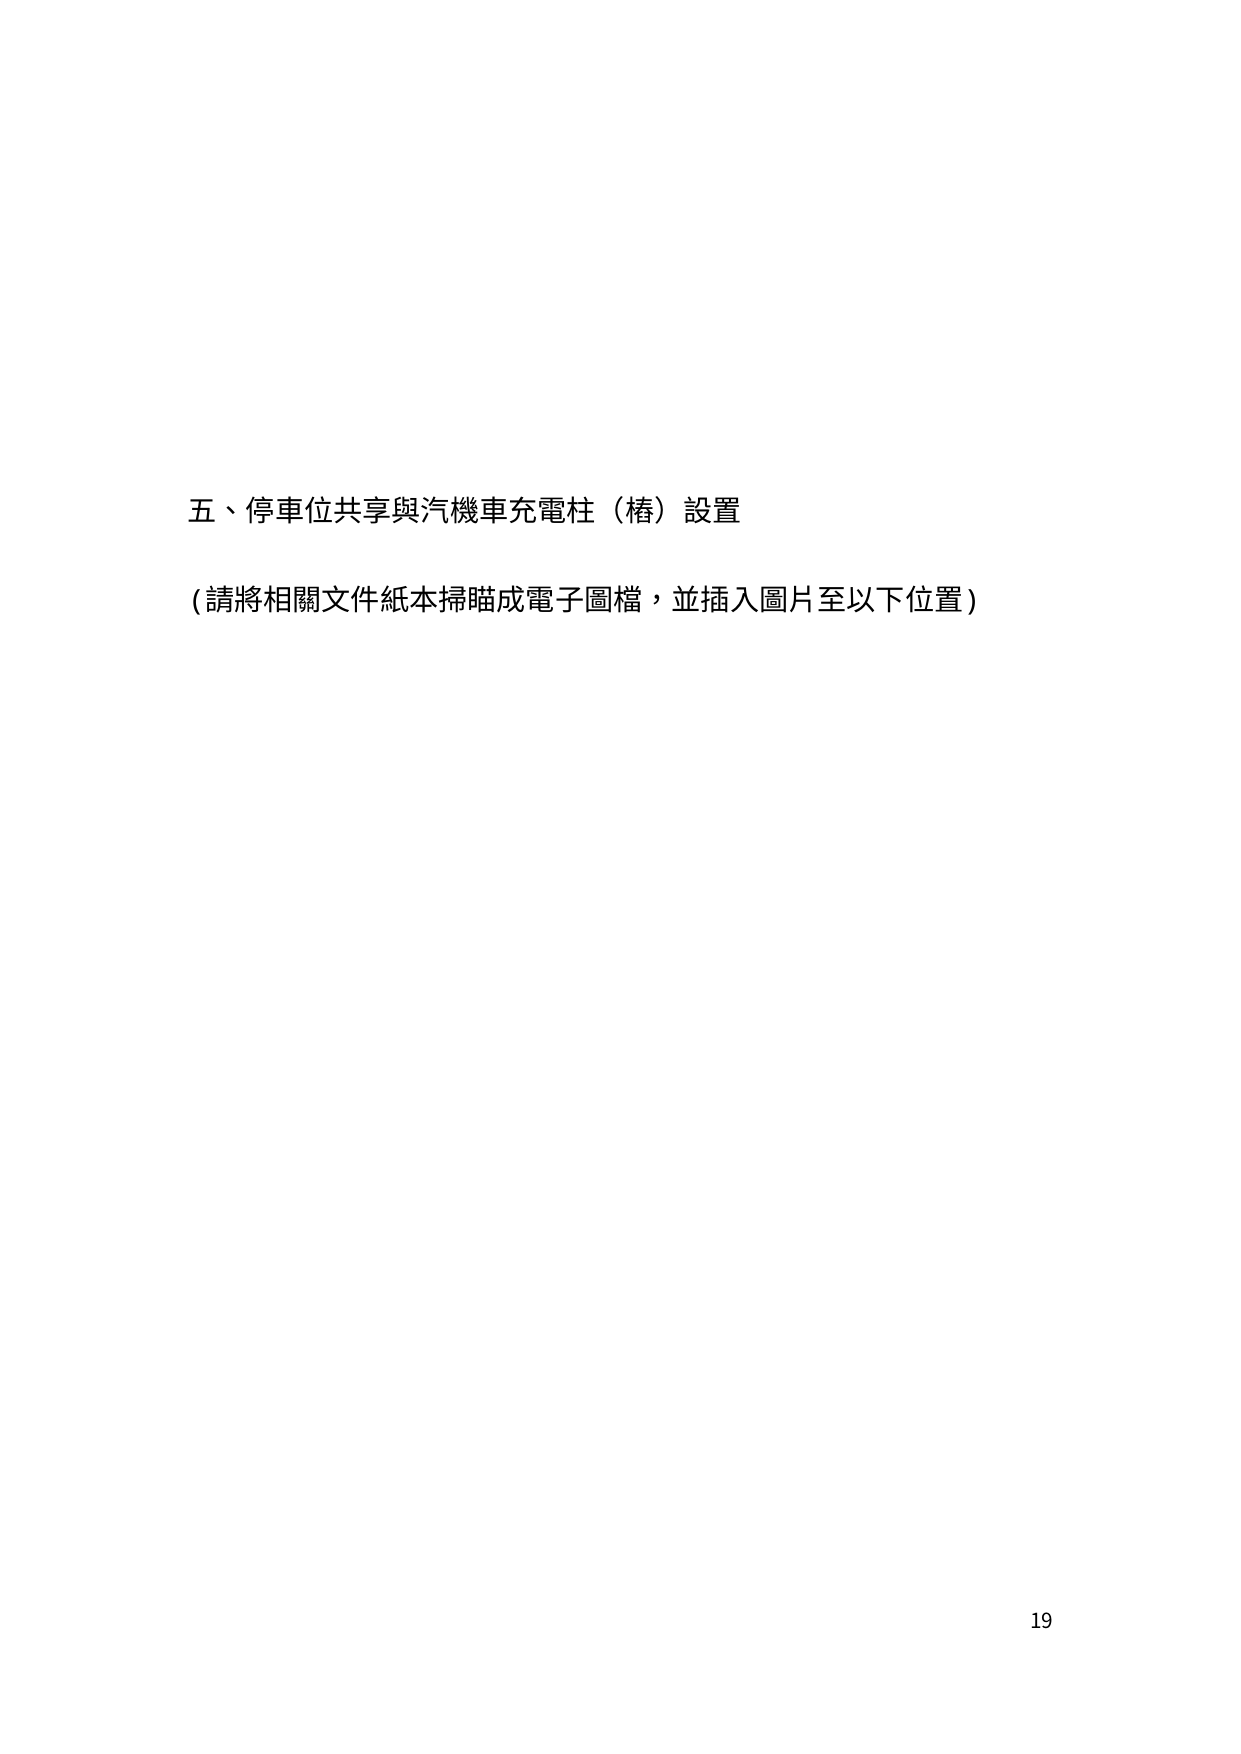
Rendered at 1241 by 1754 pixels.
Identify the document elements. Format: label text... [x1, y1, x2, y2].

text 五、停車位共享與汽機車充電柱（樁）設置 [187, 488, 1053, 530]
text (請將相關文件紙本掃瞄成電子圖檔，並插入圖片至以下位置) [187, 576, 1053, 619]
